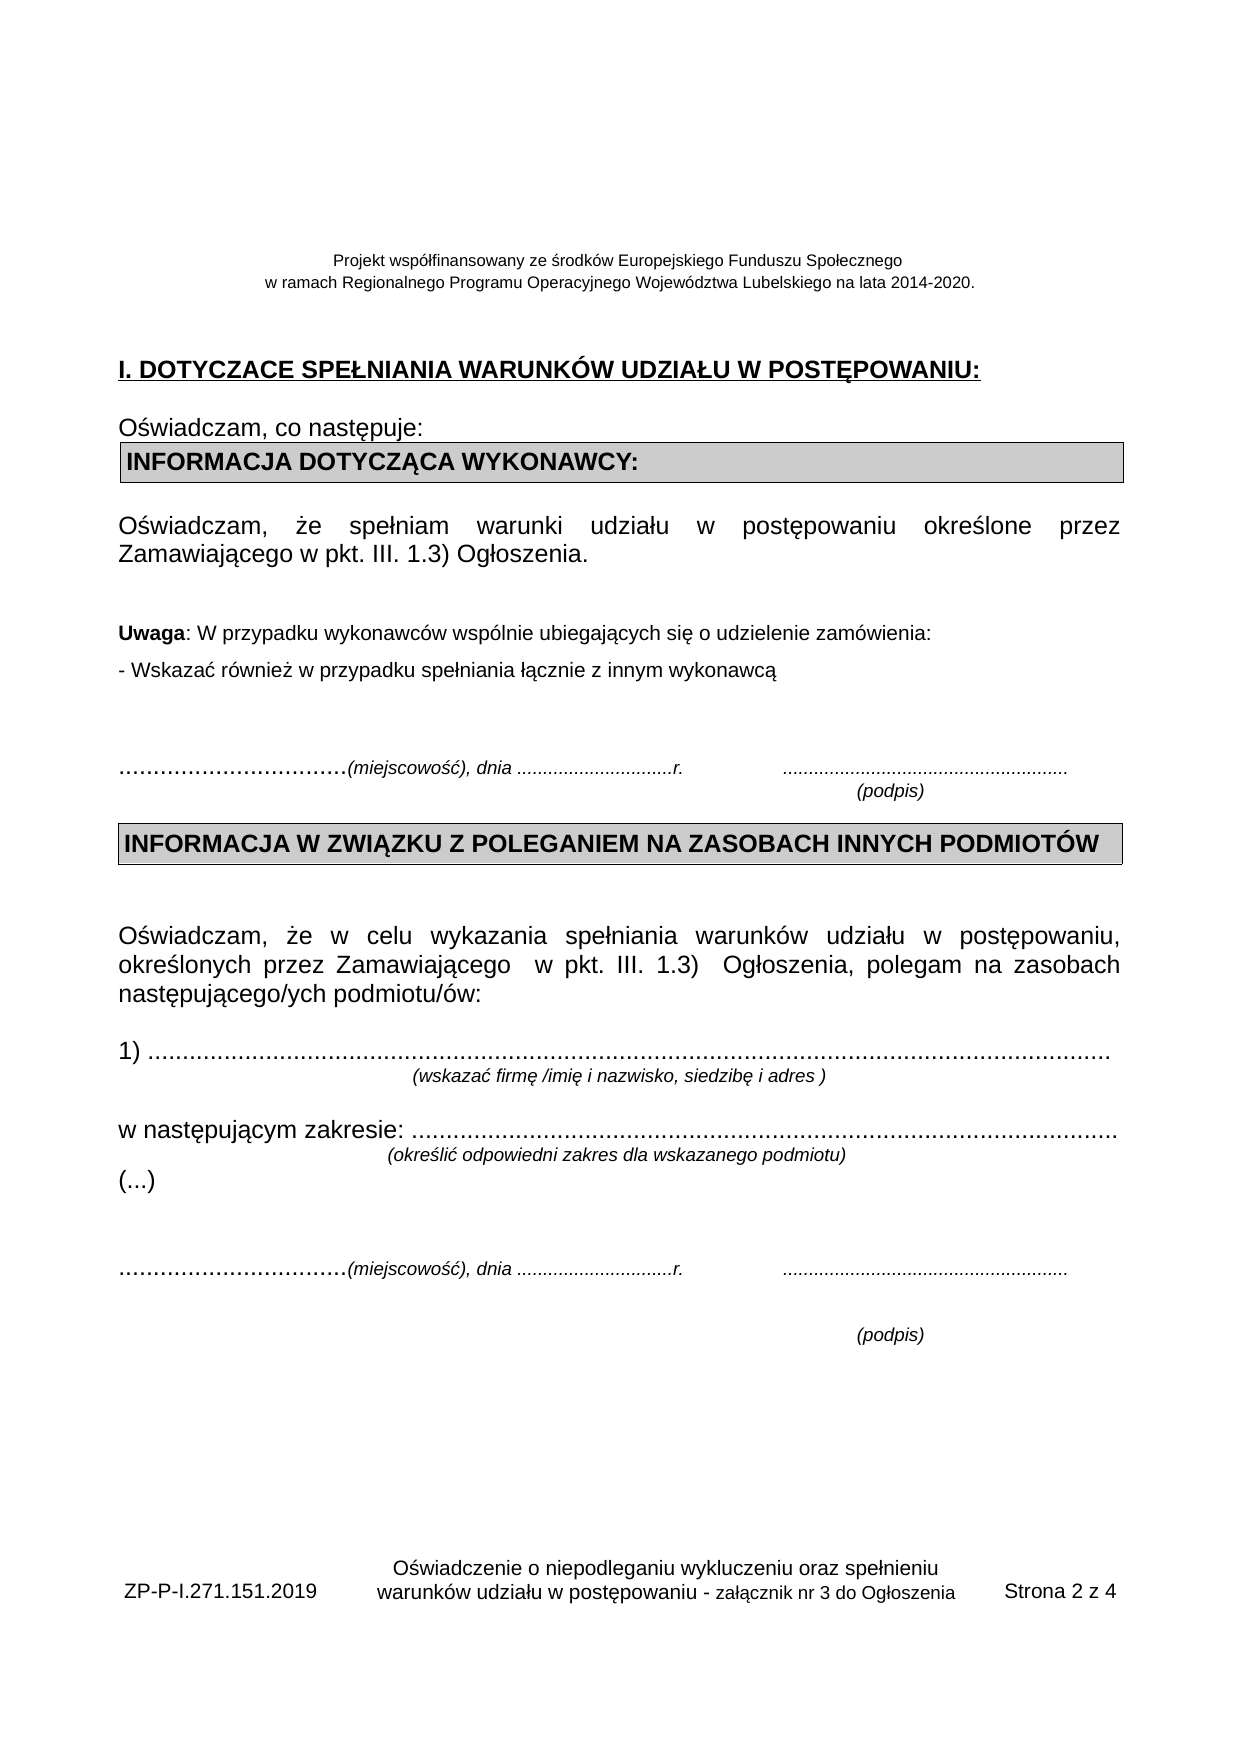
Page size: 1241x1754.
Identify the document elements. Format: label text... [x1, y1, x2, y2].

table_header INFORMACJA DOTYCZĄCA WYKONAWCY: [121, 443, 1123, 482]
text .................................(miejscowość), dnia ..............................r. ....................................................... [118, 751, 1122, 780]
text Oświadczam, co następuje: [118, 413, 1122, 442]
text Oświadczam, że spełniam warunki udziału w postępowaniu określone przez Zamawiającego w pkt. III. 1.3) Ogłoszenia. [118, 511, 1122, 568]
text (podpis) [118, 1324, 1122, 1345]
table_header INFORMACJA W ZWIĄZKU Z POLEGANIEM NA ZASOBACH INNYCH PODMIOTÓW [119, 824, 1122, 863]
text (wskazać firmę /imię i nazwisko, siedzibę i adres ) [118, 1065, 1122, 1086]
text (...) [118, 1166, 1122, 1194]
text w następującym zakresie: ...................................................................................................... [118, 1115, 1122, 1144]
text - Wskazać również w przypadku spełniania łącznie z innym wykonawcą [118, 657, 1122, 681]
text Uwaga: W przypadku wykonawców wspólnie ubiegających się o udzielenie zamówienia: [118, 621, 1122, 645]
text (określić odpowiedni zakres dla wskazanego podmiotu) [118, 1144, 1122, 1166]
text 1) ........................................................................................................................................... [118, 1036, 1122, 1065]
text .................................(miejscowość), dnia ..............................r. ....................................................... [118, 1252, 1122, 1281]
text Oświadczam, że w celu wykazania spełniania warunków udziału w postępowaniu, określonych przez Zamawiającego w pkt. III. 1.3) Ogłoszenia, polegam na zasobach następującego/ych podmiotu/ów: [118, 921, 1122, 1007]
text (podpis) [118, 780, 1122, 802]
text I. DOTYCZACE SPEŁNIANIA WARUNKÓW UDZIAŁU W POSTĘPOWANIU: [118, 355, 1122, 384]
